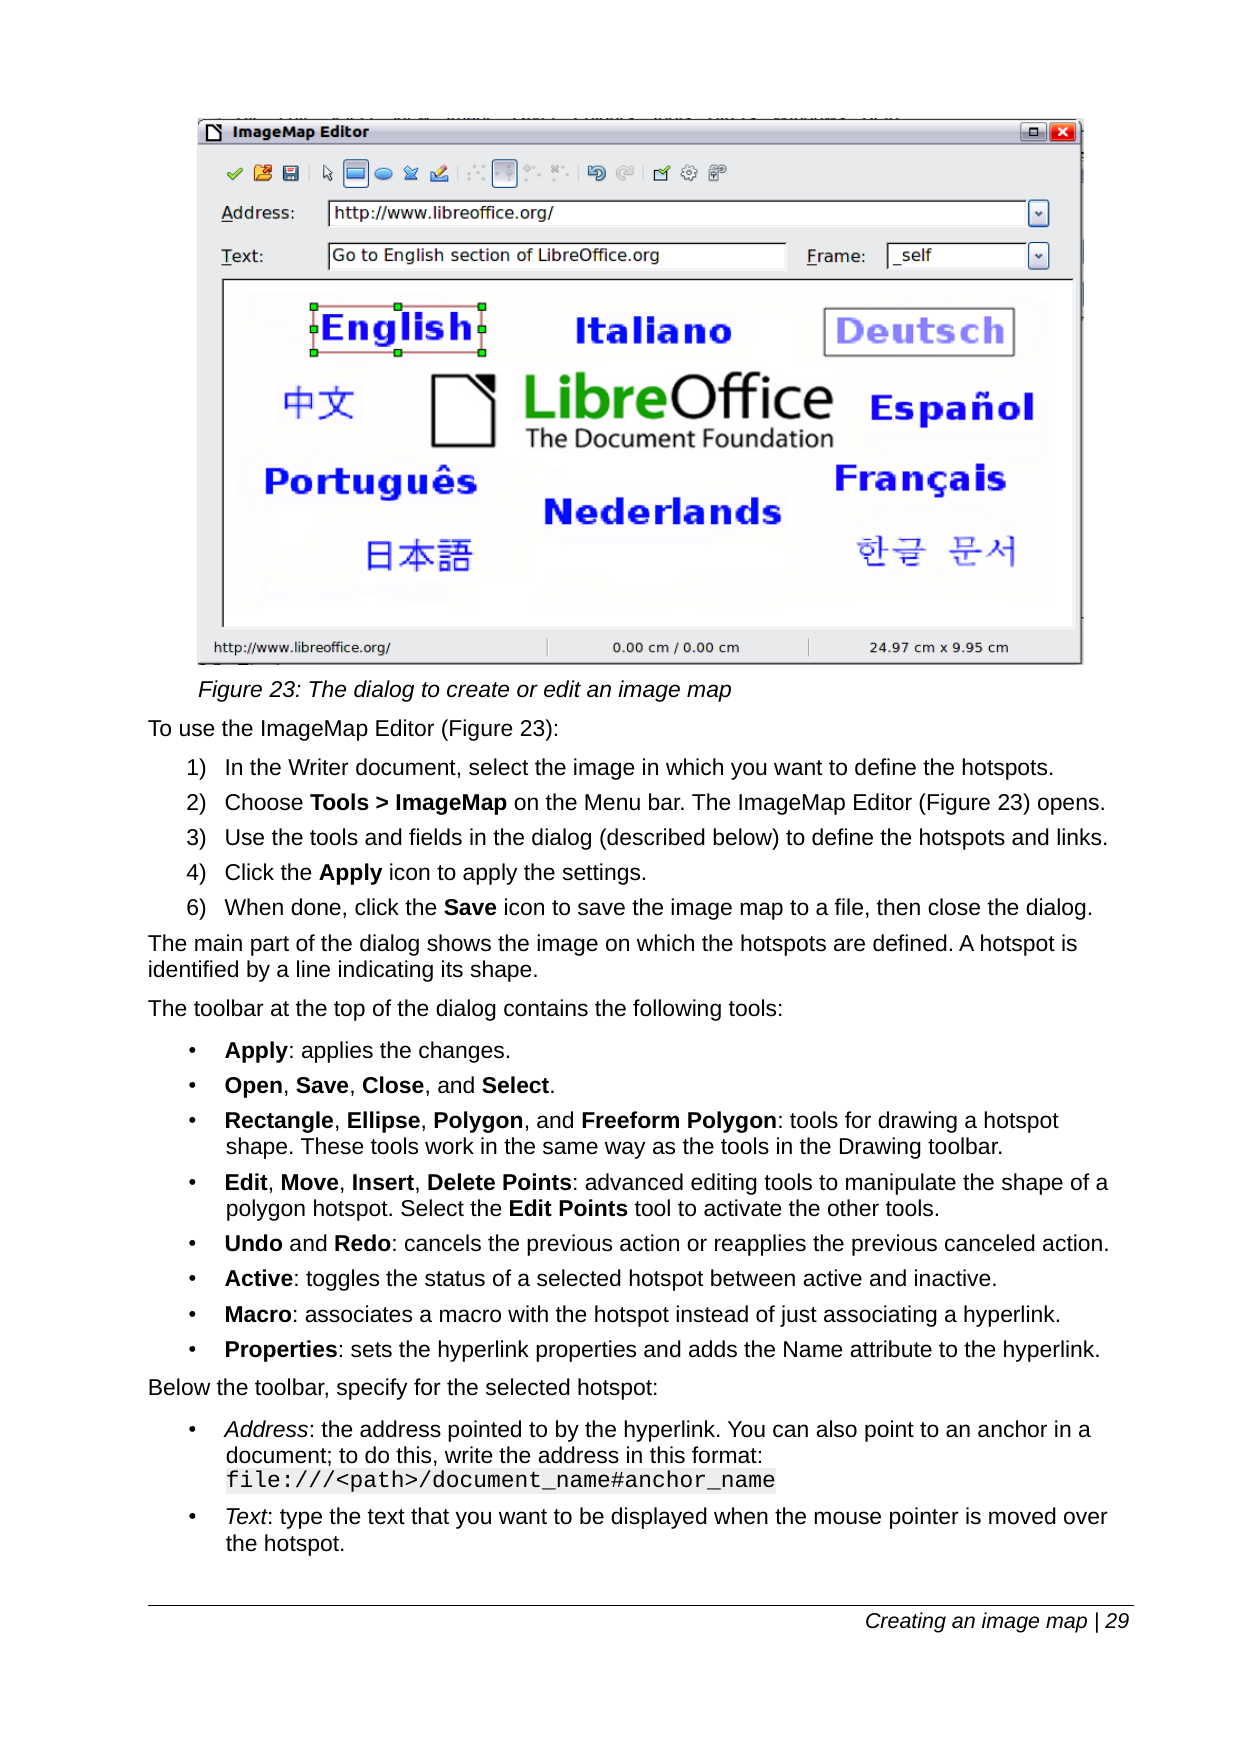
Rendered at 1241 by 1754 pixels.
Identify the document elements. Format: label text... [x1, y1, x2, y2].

list When done, click the Save icon to save the image map to a file, then close the dialog. [207, 894, 1134, 921]
list Address: the address pointed to by the hyperlink. You can also point to an anchor in a document; to do this, write the address in this format: file:///<path>/document_name#anchor_name [185, 1413, 1134, 1494]
list Active: toggles the status of a selected hotspot between active and inactive. [185, 1262, 1134, 1292]
list Text: type the text that you want to be displayed when the mouse pointer is moved over the hotspot. [185, 1500, 1134, 1559]
list Choose Tools > ImageMap on the Menu bar. The ImageMap Editor (Figure 23) opens. [207, 789, 1134, 815]
list Use the tools and fields in the dialog (described below) to define the hotspots and links. [207, 824, 1134, 850]
list Apply: applies the changes. [185, 1034, 1134, 1063]
list Click the Apply icon to apply the settings. [207, 859, 1134, 886]
picture [197, 118, 1084, 665]
list In the Writer document, select the image in which you want to define the hotspots. [207, 753, 1134, 780]
list Rectangle, Ellipse, Polygon, and Freeform Polygon: tools for drawing a hotspot shape. These tools work in the same way as the tools in the Drawing toolbar. [185, 1104, 1134, 1160]
list The toolbar at the top of the dialog contains the following tools: [148, 995, 1134, 1021]
list Below the toolbar, specify for the selected hotspot: [148, 1374, 1134, 1400]
list Undo and Redo: cancels the previous action or reapplies the previous canceled action. [185, 1227, 1134, 1256]
list Edit, Move, Insert, Delete Points: advanced editing tools to manipulate the shape of a polygon hotspot. Select the Edit Points tool to activate the other tools. [185, 1166, 1134, 1221]
text The main part of the dialog shows the image on which the hotspots are defined. A hotspot is identified by a line indicating its shape. [148, 929, 1134, 982]
list To use the ImageMap Editor (Figure 23): [148, 715, 1134, 741]
text Figure 23: The dialog to create or edit an image map [198, 676, 1084, 703]
list Properties: sets the hyperlink properties and adds the Name attribute to the hyperlink. [185, 1333, 1134, 1365]
list Macro: associates a macro with the hotspot instead of just associating a hyperlink. [185, 1298, 1134, 1327]
list Open, Save, Close, and Select. [185, 1069, 1134, 1098]
